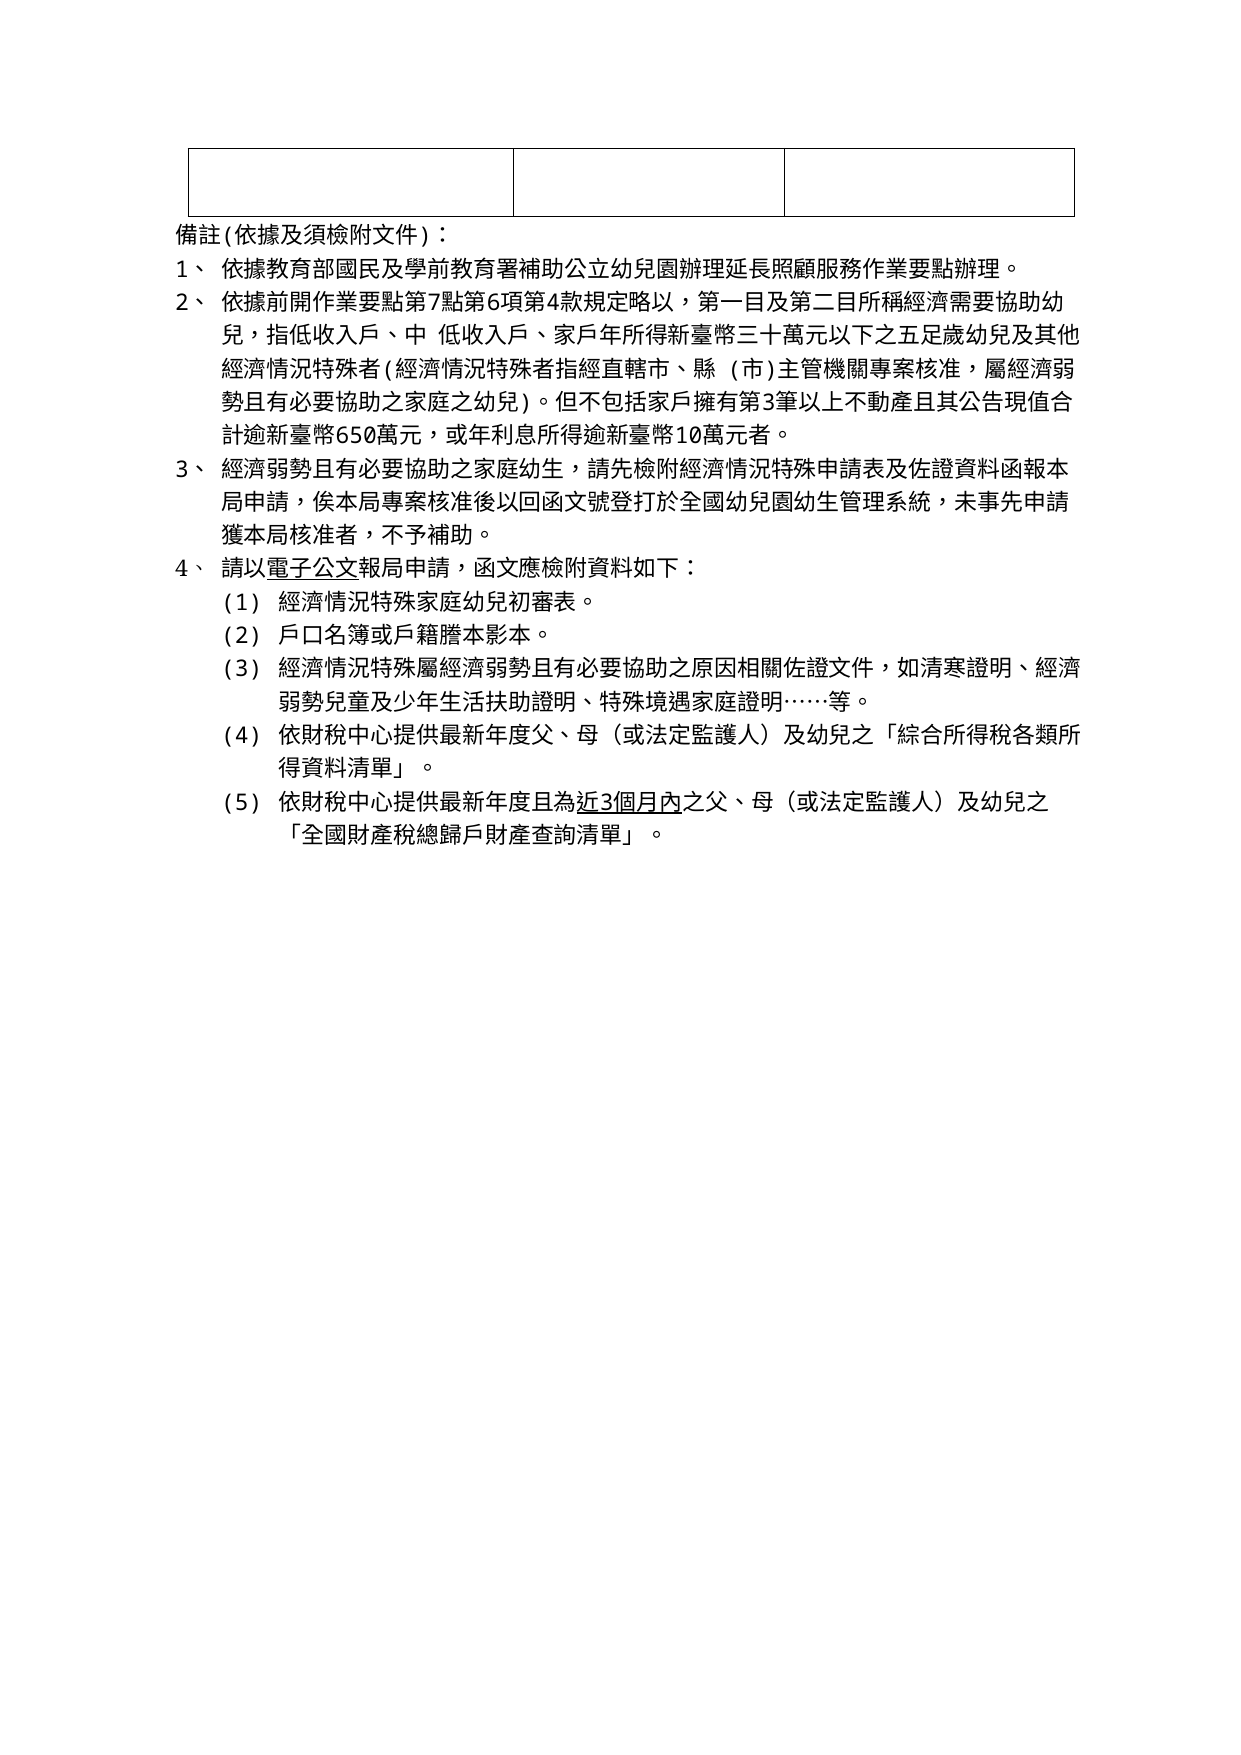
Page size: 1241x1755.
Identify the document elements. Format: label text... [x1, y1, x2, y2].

table_cell [785, 149, 1074, 216]
list 依據前開作業要點第7點第6項第4款規定略以，第一目及第二目所稱經濟需要協助幼兒，指低收入戶、中 低收入戶、家戶年所得新臺幣三十萬元以下之五足歲幼兒及其他經濟情況特殊者(經濟情況特殊者指經直轄市、縣 (市)主管機關專案核准，屬經濟弱勢且有必要協助之家庭之幼兒)。但不包括家戶擁有第3筆以上不動產且其公告現值合計逾新臺幣650萬元，或年利息所得逾新臺幣10萬元者。 [175, 284, 1086, 450]
list 依財稅中心提供最新年度且為近3個月內之父、母（或法定監護人）及幼兒之「全國財產稅總歸戶財產查詢清單」。 [221, 783, 1086, 850]
list 戶口名簿或戶籍謄本影本。 [221, 617, 1086, 650]
table_cell [514, 149, 784, 216]
text 備註(依據及須檢附文件)： [175, 217, 1086, 251]
list 經濟情況特殊屬經濟弱勢且有必要協助之原因相關佐證文件，如清寒證明、經濟弱勢兒童及少年生活扶助證明、特殊境遇家庭證明……等。 [221, 650, 1086, 717]
list 依財稅中心提供最新年度父、母（或法定監護人）及幼兒之「綜合所得稅各類所得資料清單」。 [221, 717, 1086, 783]
list 經濟情況特殊家庭幼兒初審表。 [221, 583, 1086, 617]
list 經濟弱勢且有必要協助之家庭幼生，請先檢附經濟情況特殊申請表及佐證資料函報本局申請，俟本局專案核准後以回函文號登打於全國幼兒園幼生管理系統，未事先申請獲本局核准者，不予補助。 [175, 450, 1086, 550]
list 依據教育部國民及學前教育署補助公立幼兒園辦理延長照顧服務作業要點辦理。 [175, 251, 1086, 284]
table_cell [189, 149, 513, 216]
list 請以電子公文報局申請，函文應檢附資料如下： [175, 550, 1086, 583]
